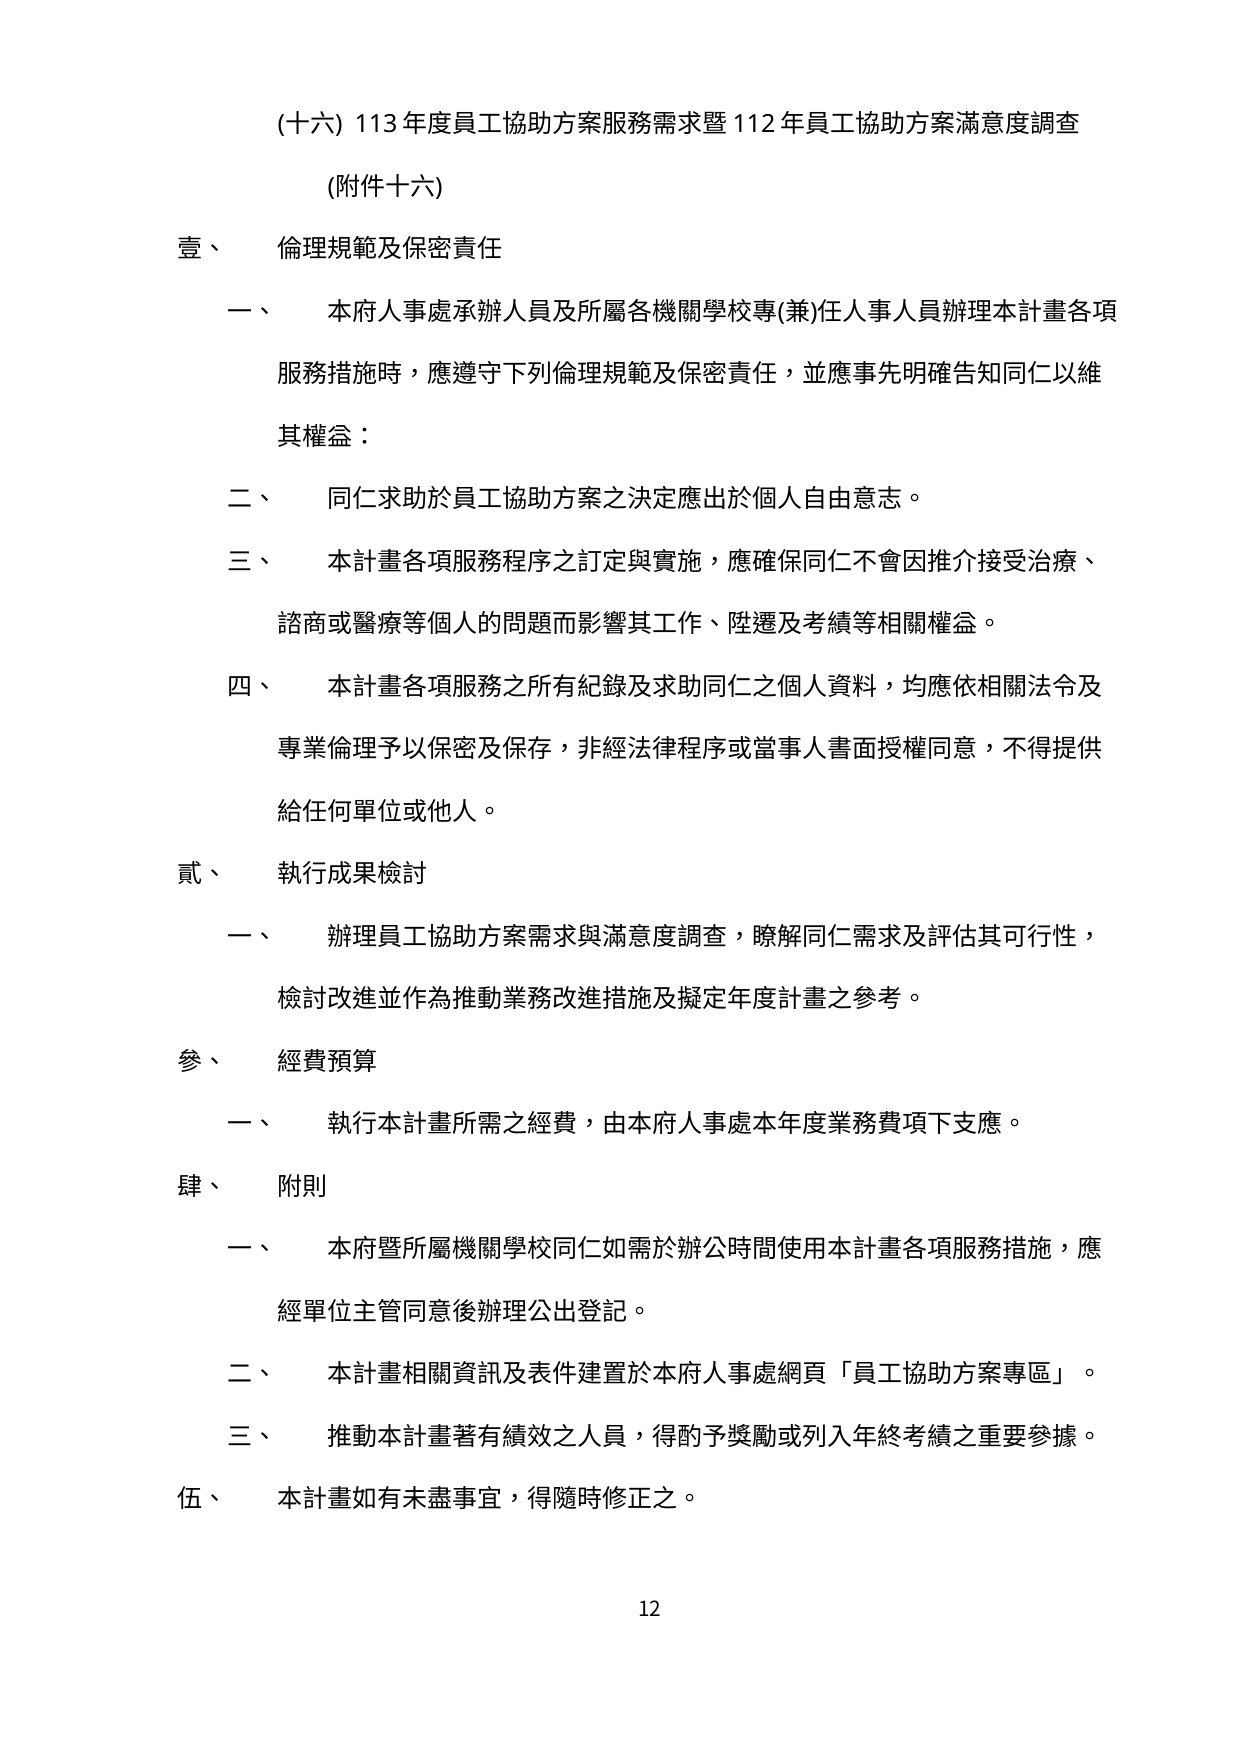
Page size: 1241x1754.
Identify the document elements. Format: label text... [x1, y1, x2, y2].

list 113年度員工協助方案服務需求暨112年員工協助方案滿意度調查 [277, 90, 1122, 153]
list 倫理規範及保密責任 [177, 215, 1122, 278]
list 本計畫相關資訊及表件建置於本府人事處網頁「員工協助方案專區」。 [227, 1340, 1122, 1403]
list 本府人事處承辦人員及所屬各機關學校專(兼)任人事人員辦理本計畫各項服務措施時，應遵守下列倫理規範及保密責任，並應事先明確告知同仁以維其權益： [227, 278, 1122, 465]
list 同仁求助於員工協助方案之決定應出於個人自由意志。 [227, 465, 1122, 528]
list 推動本計畫著有績效之人員，得酌予獎勵或列入年終考績之重要參據。 [227, 1403, 1122, 1465]
list 經費預算 [177, 1028, 1122, 1090]
list (附件十六) [327, 153, 1122, 215]
list 本計畫各項服務之所有紀錄及求助同仁之個人資料，均應依相關法令及專業倫理予以保密及保存，非經法律程序或當事人書面授權同意，不得提供給任何單位或他人。 [227, 653, 1122, 840]
list 本府暨所屬機關學校同仁如需於辦公時間使用本計畫各項服務措施，應經單位主管同意後辦理公出登記。 [227, 1215, 1122, 1340]
list 執行本計畫所需之經費，由本府人事處本年度業務費項下支應。 [227, 1090, 1122, 1153]
list 辦理員工協助方案需求與滿意度調查，瞭解同仁需求及評估其可行性，檢討改進並作為推動業務改進措施及擬定年度計畫之參考。 [227, 903, 1122, 1028]
list 執行成果檢討 [177, 840, 1122, 903]
list 本計畫如有未盡事宜，得隨時修正之。 [177, 1465, 1122, 1528]
list 本計畫各項服務程序之訂定與實施，應確保同仁不會因推介接受治療、諮商或醫療等個人的問題而影響其工作、陞遷及考績等相關權益。 [227, 528, 1122, 653]
list 附則 [177, 1153, 1122, 1215]
